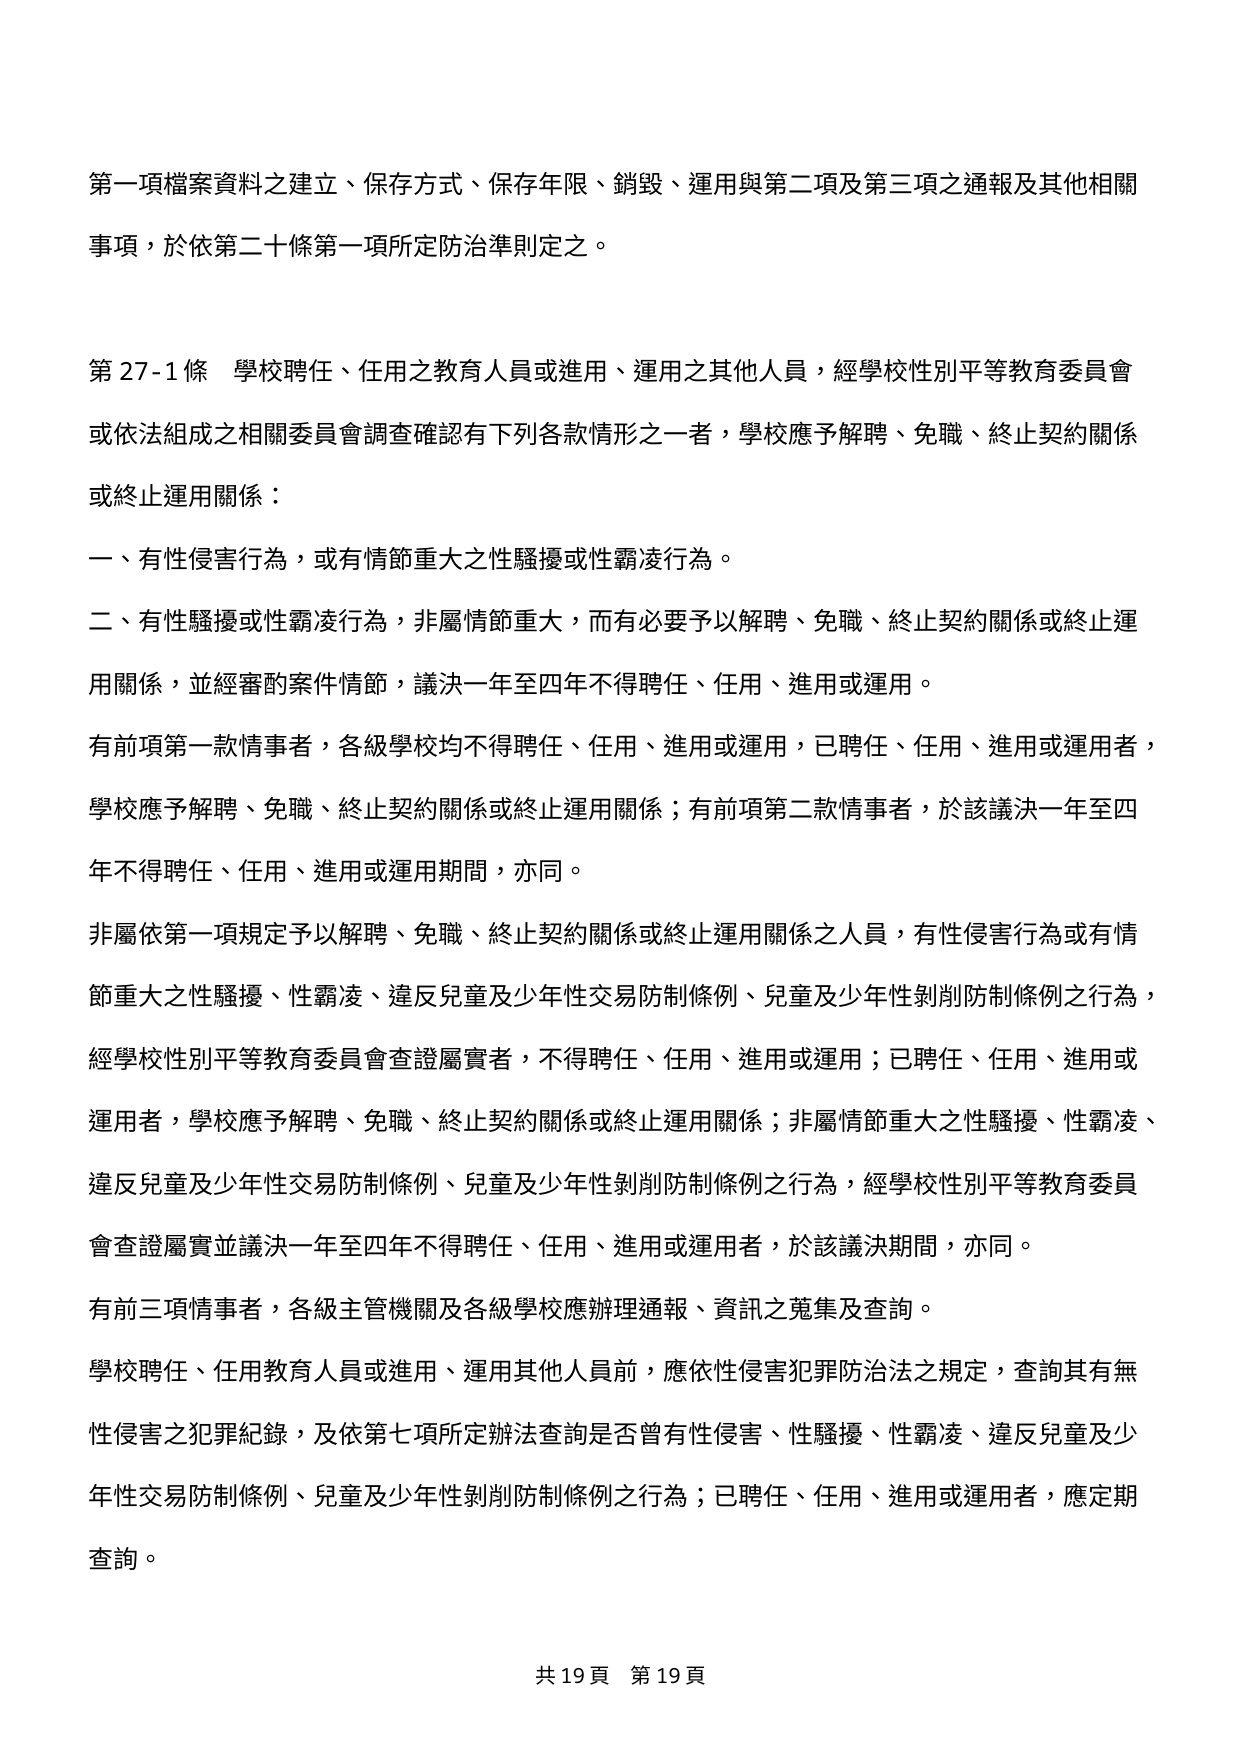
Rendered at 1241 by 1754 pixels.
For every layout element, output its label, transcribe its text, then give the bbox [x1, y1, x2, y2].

text 非屬依第一項規定予以解聘、免職、終止契約關係或終止運用關係之人員，有性侵害行為或有情節重大之性騷擾、性霸凌、違反兒童及少年性交易防制條例、兒童及少年性剝削防制條例之行為，經學校性別平等教育委員會查證屬實者，不得聘任、任用、進用或運用；已聘任、任用、進用或運用者，學校應予解聘、免職、終止契約關係或終止運用關係；非屬情節重大之性騷擾、性霸凌、違反兒童及少年性交易防制條例、兒童及少年性剝削防制條例之行為，經學校性別平等教育委員會查證屬實並議決一年至四年不得聘任、任用、進用或運用者，於該議決期間，亦同。 [89, 891, 1152, 1266]
text 一、有性侵害行為，或有情節重大之性騷擾或性霸凌行為。 [89, 516, 1152, 578]
text 二、有性騷擾或性霸凌行為，非屬情節重大，而有必要予以解聘、免職、終止契約關係或終止運用關係，並經審酌案件情節，議決一年至四年不得聘任、任用、進用或運用。 [89, 578, 1152, 703]
text 學校聘任、任用教育人員或進用、運用其他人員前，應依性侵害犯罪防治法之規定，查詢其有無性侵害之犯罪紀錄，及依第七項所定辦法查詢是否曾有性侵害、性騷擾、性霸凌、違反兒童及少年性交易防制條例、兒童及少年性剝削防制條例之行為；已聘任、任用、進用或運用者，應定期查詢。 [89, 1328, 1152, 1578]
text 第一項檔案資料之建立、保存方式、保存年限、銷毀、運用與第二項及第三項之通報及其他相關事項，於依第二十條第一項所定防治準則定之。 [89, 141, 1152, 266]
text 有前項第一款情事者，各級學校均不得聘任、任用、進用或運用，已聘任、任用、進用或運用者，學校應予解聘、免職、終止契約關係或終止運用關係；有前項第二款情事者，於該議決一年至四年不得聘任、任用、進用或運用期間，亦同。 [89, 703, 1152, 891]
text 有前三項情事者，各級主管機關及各級學校應辦理通報、資訊之蒐集及查詢。 [89, 1266, 1152, 1328]
text 第27-1條 學校聘任、任用之教育人員或進用、運用之其他人員，經學校性別平等教育委員會或依法組成之相關委員會調查確認有下列各款情形之一者，學校應予解聘、免職、終止契約關係或終止運用關係： [89, 328, 1152, 516]
